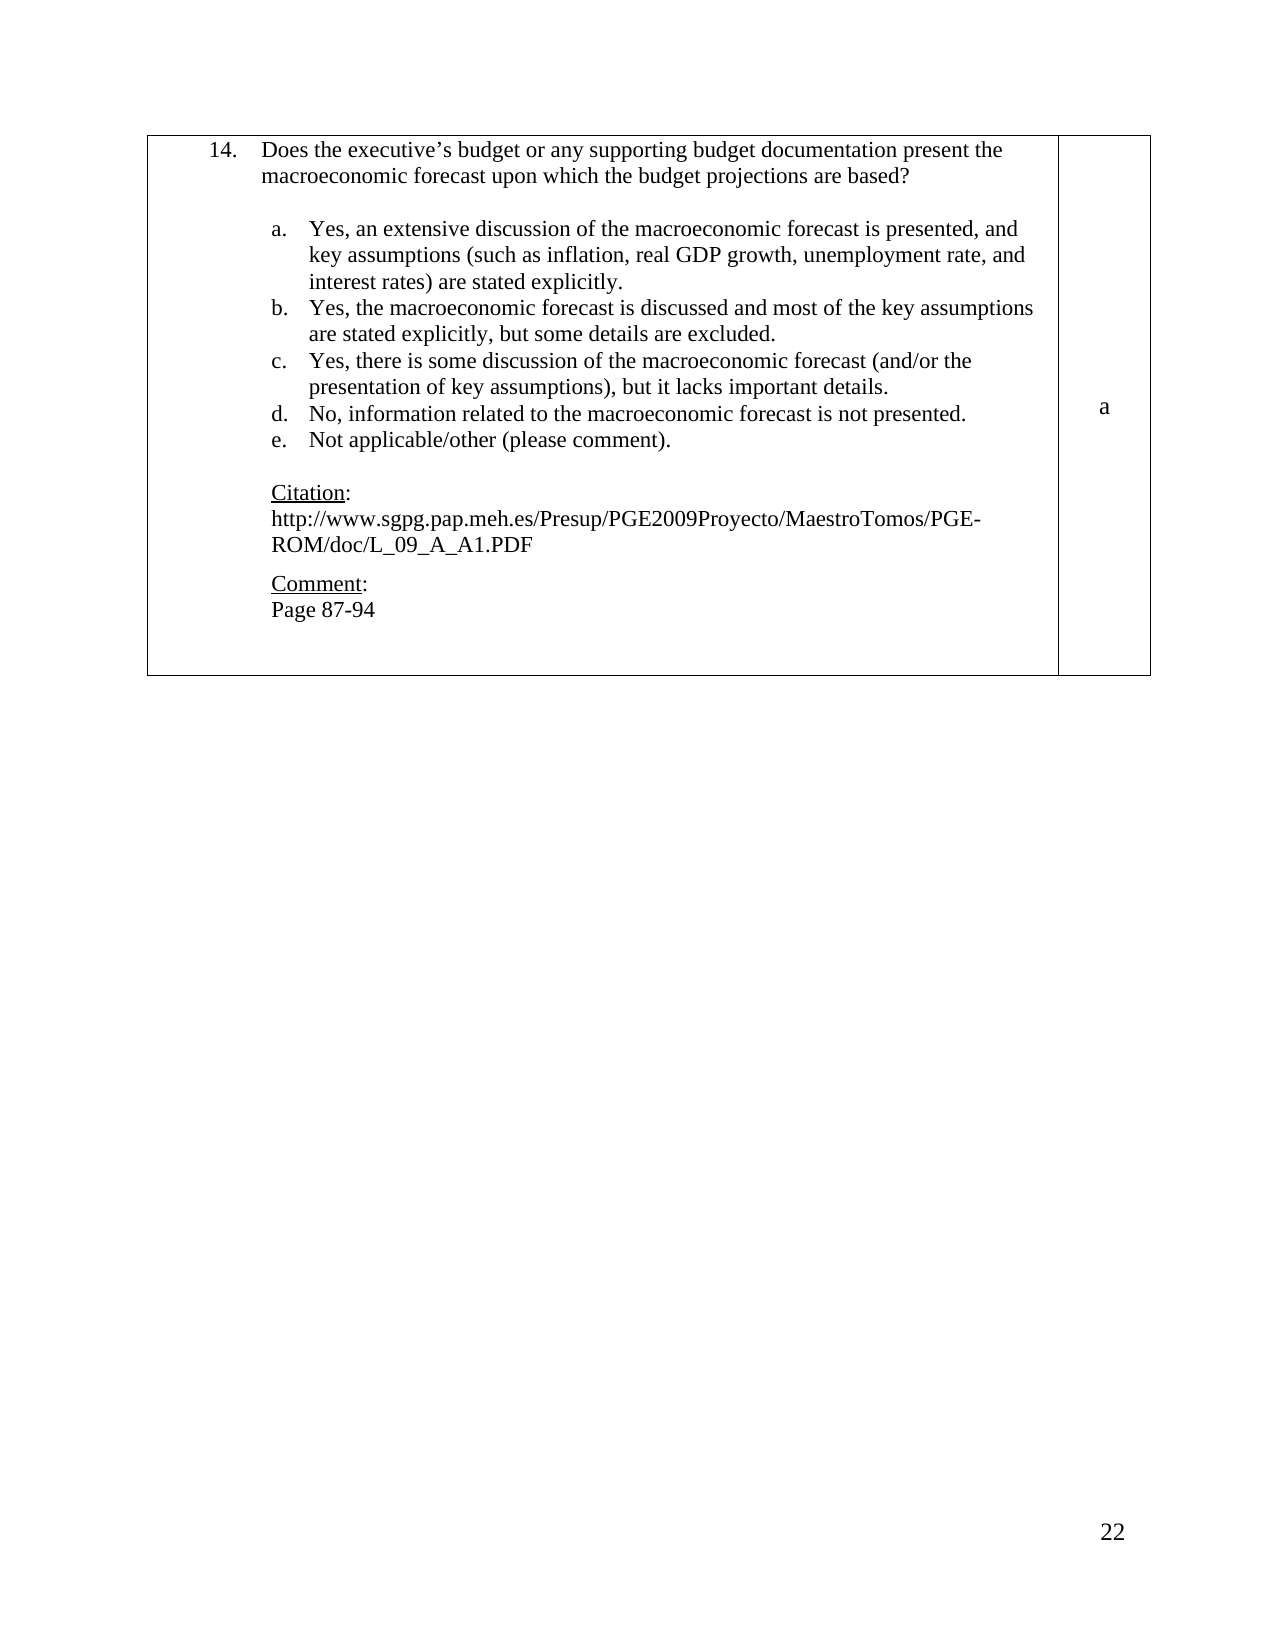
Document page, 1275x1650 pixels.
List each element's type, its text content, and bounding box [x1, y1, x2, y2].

table_cell a [1059, 136, 1150, 675]
table_cell Does the executive’s budget or any supporting budget documentation present the macroeconomic forecast upon which the budget projections are based? Yes, an extensive discussion of the macroeconomic forecast is presented, and key assumptions (such as inflation, real GDP growth, unemployment rate, and interest rates) are stated explicitly. Yes, the macroeconomic forecast is discussed and most of the key assumptions are stated explicitly, but some details are excluded. Yes, there is some discussion of the macroeconomic forecast (and/or the presentation of key assumptions), but it lacks important details. No, information related to the macroeconomic forecast is not presented. Not applicable/other (please comment). Citation: http://www.sgpg.pap.meh.es/Presup/PGE2009Proyecto/MaestroTomos/PGE-ROM/doc/L_09_A_A1.PDF Comment: Page 87-94 [148, 136, 1058, 675]
